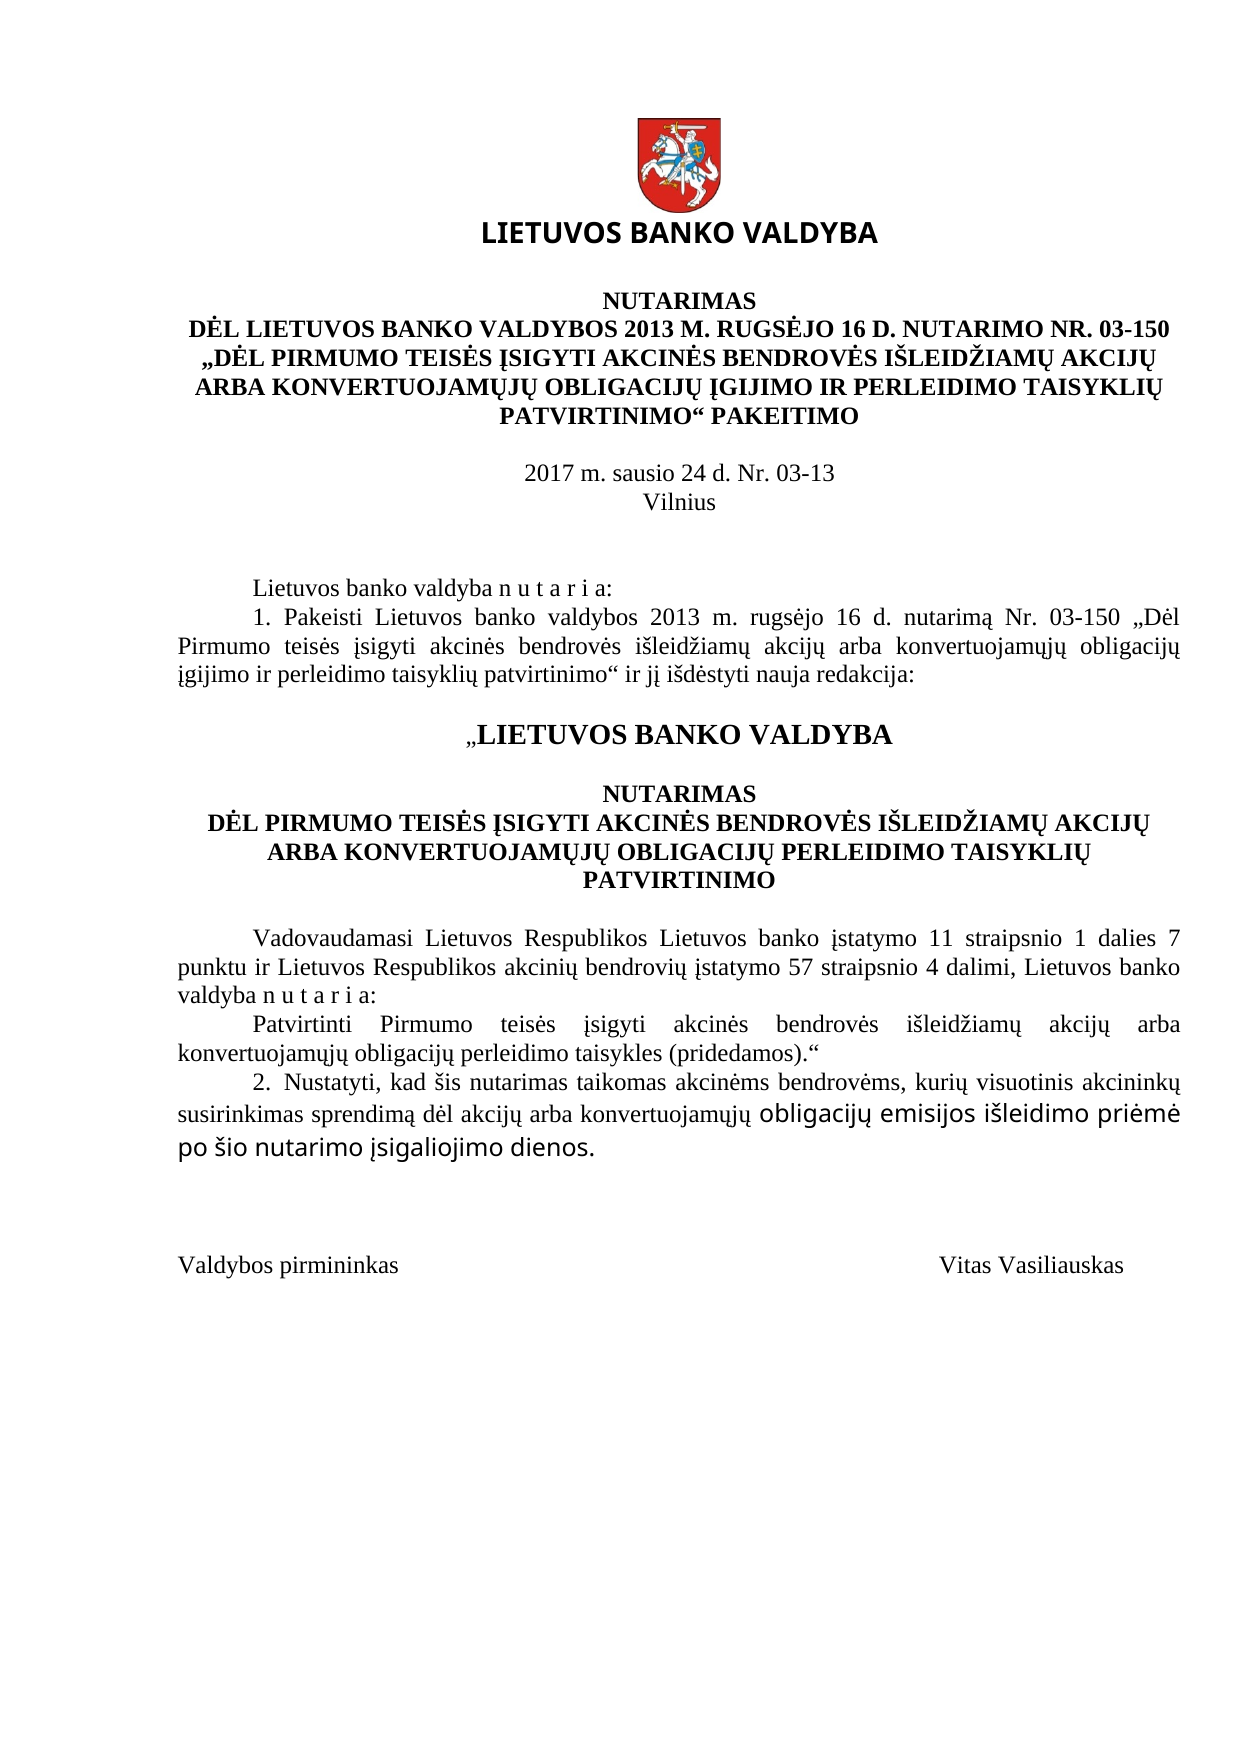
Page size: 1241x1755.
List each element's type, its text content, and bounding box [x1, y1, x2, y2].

text 2. Nustatyti, kad šis nutarimas taikomas akcinėms bendrovėms, kurių visuotinis akcininkų susirinkimas sprendimą dėl akcijų arba konvertuojamųjų obligacijų emisijos išleidimo priėmė po šio nutarimo įsigaliojimo dienos. [177, 1067, 1181, 1164]
text DĖL PIRMUMO TEISĖS ĮSIGYTI AKCINĖS BENDROVĖS IŠLEIDŽIAMŲ AKCIJŲ ARBA KONVERTUOJAMŲJŲ OBLIGACIJŲ PERLEIDIMO TAISYKLIŲ PATVIRTINIMO [177, 808, 1181, 894]
text NUTARIMAS [177, 286, 1181, 314]
text Lietuvos banko valdyba n u t a r i a: [177, 573, 1181, 602]
text 2017 m. sausio 24 d. Nr. 03-13 [177, 458, 1181, 487]
text 1. Pakeisti Lietuvos banko valdybos 2013 m. rugsėjo 16 d. nutarimą Nr. 03-150 „Dėl Pirmumo teisės įsigyti akcinės bendrovės išleidžiamų akcijų arba konvertuojamųjų obligacijų įgijimo ir perleidimo taisyklių patvirtinimo“ ir jį išdėstyti nauja redakcija: [177, 602, 1181, 688]
text Vadovaudamasi Lietuvos Respublikos Lietuvos banko įstatymo 11 straipsnio 1 dalies 7 punktu ir Lietuvos Respublikos akcinių bendrovių įstatymo 57 straipsnio 4 dalimi, Lietuvos banko valdyba n u t a r i a: [177, 923, 1181, 1009]
text DĖL LIETUVOS BANKO VALDYBOS 2013 M. RUGSĖJO 16 D. NUTARIMO NR. 03-150 „DĖL PIRMUMO TEISĖS ĮSIGYTI AKCINĖS BENDROVĖS IŠLEIDŽIAMŲ AKCIJŲ ARBA KONVERTUOJAMŲJŲ OBLIGACIJŲ ĮGIJIMO IR PERLEIDIMO TAISYKLIŲ PATVIRTINIMO“ PAKEITIMO [177, 314, 1181, 429]
text „LIETUVOS BANKO VALDYBA [177, 717, 1181, 751]
text LIETUVOS BANKO VALDYBA [177, 212, 1181, 252]
text Patvirtinti Pirmumo teisės įsigyti akcinės bendrovės išleidžiamų akcijų arba konvertuojamųjų obligacijų perleidimo taisykles (pridedamos).“ [177, 1009, 1181, 1067]
text Vilnius [177, 487, 1181, 516]
text NUTARIMAS [177, 779, 1181, 808]
text Valdybos pirmininkas Vitas Vasiliauskas [177, 1250, 1181, 1279]
